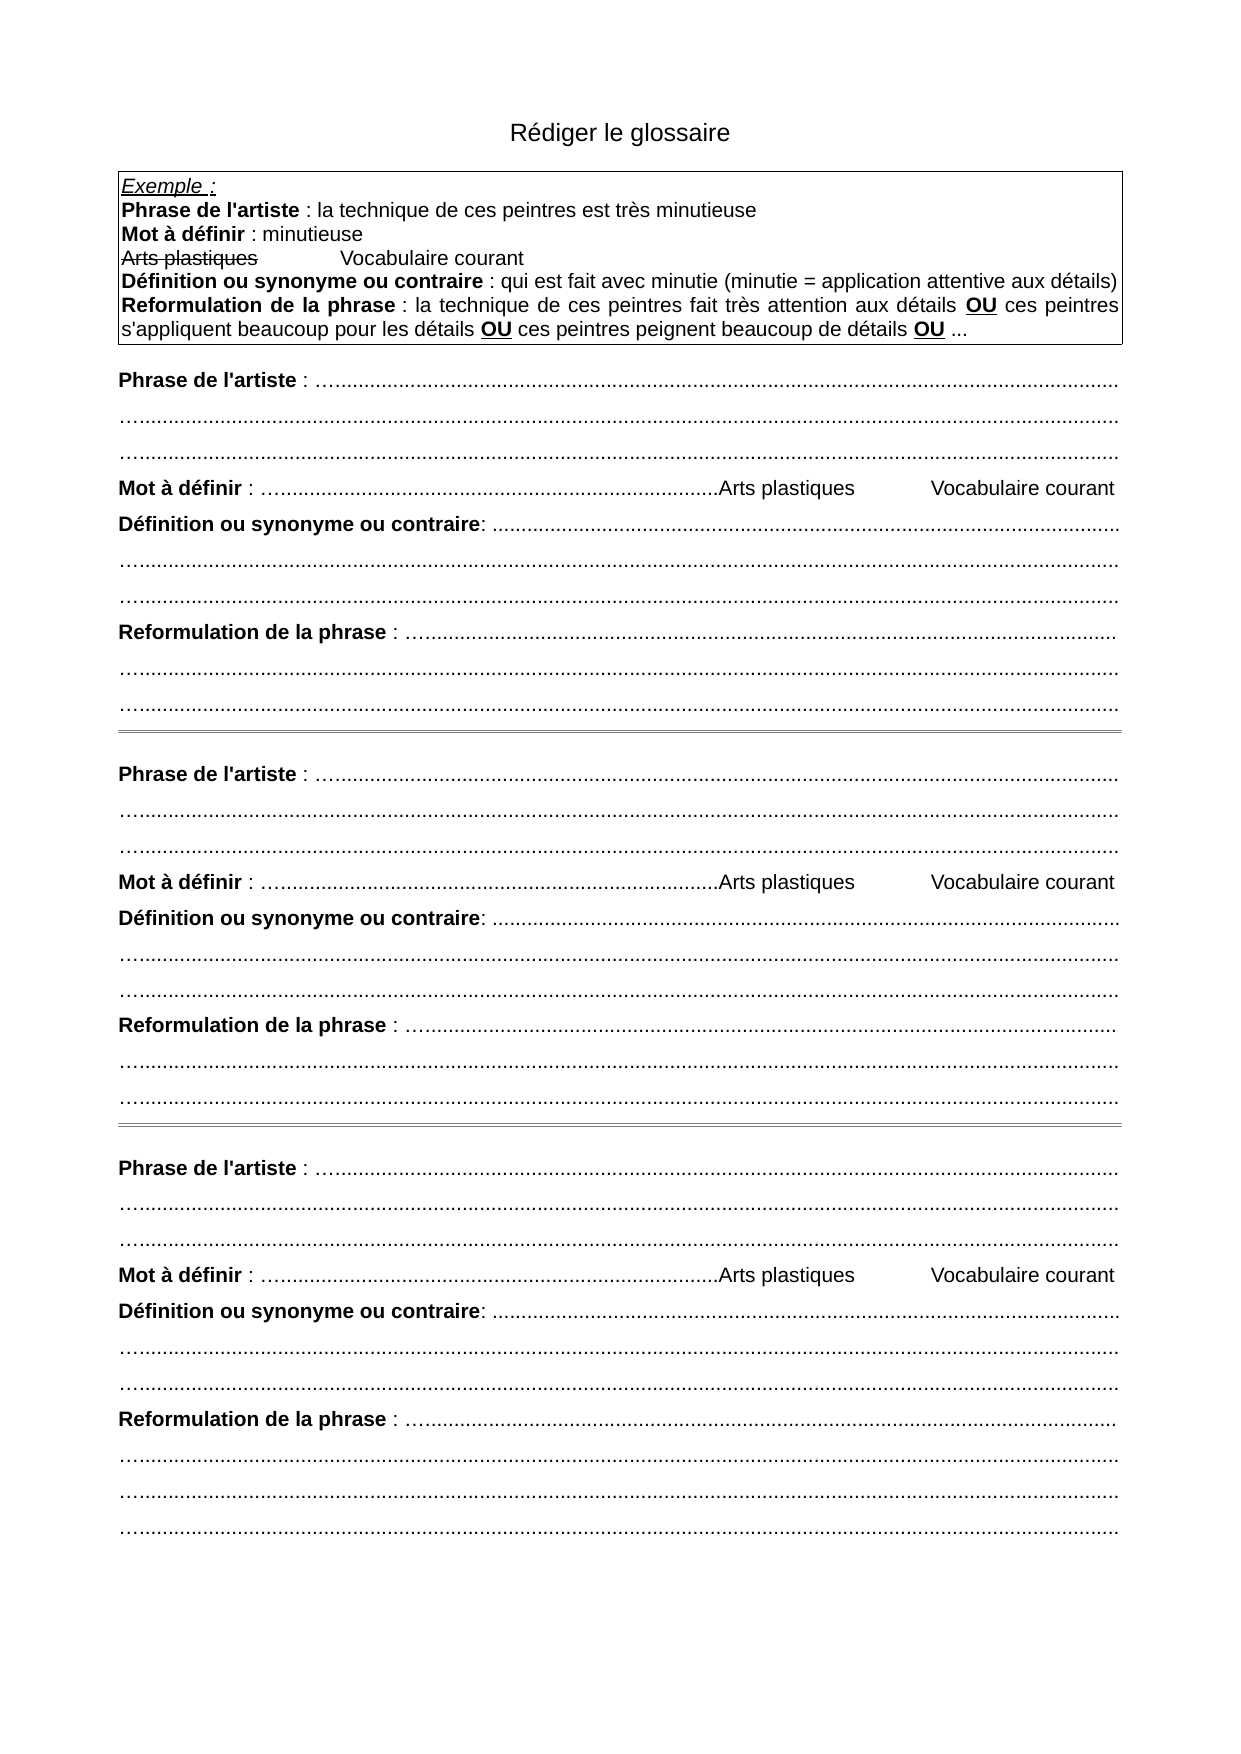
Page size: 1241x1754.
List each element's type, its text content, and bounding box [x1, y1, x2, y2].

text ….......................................................................................................................................................................... [118, 1085, 1122, 1109]
text Reformulation de la phrase : …........................................................................................................................ [118, 1013, 1122, 1037]
text ….......................................................................................................................................................................... [118, 1515, 1122, 1539]
text Définition ou synonyme ou contraire: ............................................................................................................. [118, 512, 1122, 536]
text Mot à définir : …............................................................................Arts plastiques Vocabulaire courant [118, 869, 1122, 893]
text Rédiger le glossaire [118, 118, 1122, 147]
text Reformulation de la phrase : …........................................................................................................................ [118, 1407, 1122, 1431]
text Phrase de l'artiste : …........................................................................................................................................ [118, 368, 1122, 392]
text Phrase de l'artiste : la technique de ces peintres est très minutieuse [119, 194, 1122, 218]
text ….......................................................................................................................................................................... [118, 798, 1122, 822]
text ….......................................................................................................................................................................... [118, 440, 1122, 464]
text ….......................................................................................................................................................................... [118, 977, 1122, 1001]
text Mot à définir : …............................................................................Arts plastiques Vocabulaire courant [118, 476, 1122, 500]
text Phrase de l'artiste : …........................................................................................................................................ [118, 762, 1122, 786]
text ….......................................................................................................................................................................... [118, 1227, 1122, 1251]
text ….......................................................................................................................................................................... [118, 1479, 1122, 1503]
text ….......................................................................................................................................................................... [118, 404, 1122, 428]
text ….......................................................................................................................................................................... [118, 1191, 1122, 1215]
text ….......................................................................................................................................................................... [118, 1371, 1122, 1395]
text Définition ou synonyme ou contraire : qui est fait avec minutie (minutie = application attentive aux détails) [119, 266, 1122, 290]
text Phrase de l'artiste : …........................................................................................................................................ [118, 1155, 1122, 1179]
text Reformulation de la phrase : la technique de ces peintres fait très attention aux détails OU ces peintres s'appliquent beaucoup pour les détails OU ces peintres peignent beaucoup de détails OU ... [119, 290, 1122, 344]
text Mot à définir : …............................................................................Arts plastiques Vocabulaire courant [118, 1263, 1122, 1287]
text ….......................................................................................................................................................................... [118, 834, 1122, 858]
text ….......................................................................................................................................................................... [118, 656, 1122, 680]
text ….......................................................................................................................................................................... [118, 1049, 1122, 1073]
text ….......................................................................................................................................................................... [118, 548, 1122, 572]
text ….......................................................................................................................................................................... [118, 941, 1122, 965]
text ….......................................................................................................................................................................... [118, 692, 1122, 716]
text Mot à définir : minutieuse [119, 218, 1122, 242]
text Définition ou synonyme ou contraire: ............................................................................................................. [118, 906, 1122, 929]
text ….......................................................................................................................................................................... [118, 1335, 1122, 1359]
text Exemple : [119, 172, 1122, 194]
text ….......................................................................................................................................................................... [118, 584, 1122, 608]
text Arts plastiques Vocabulaire courant [119, 242, 1122, 266]
text Définition ou synonyme ou contraire: ............................................................................................................. [118, 1299, 1122, 1323]
text Reformulation de la phrase : …........................................................................................................................ [118, 620, 1122, 644]
text ….......................................................................................................................................................................... [118, 1443, 1122, 1467]
